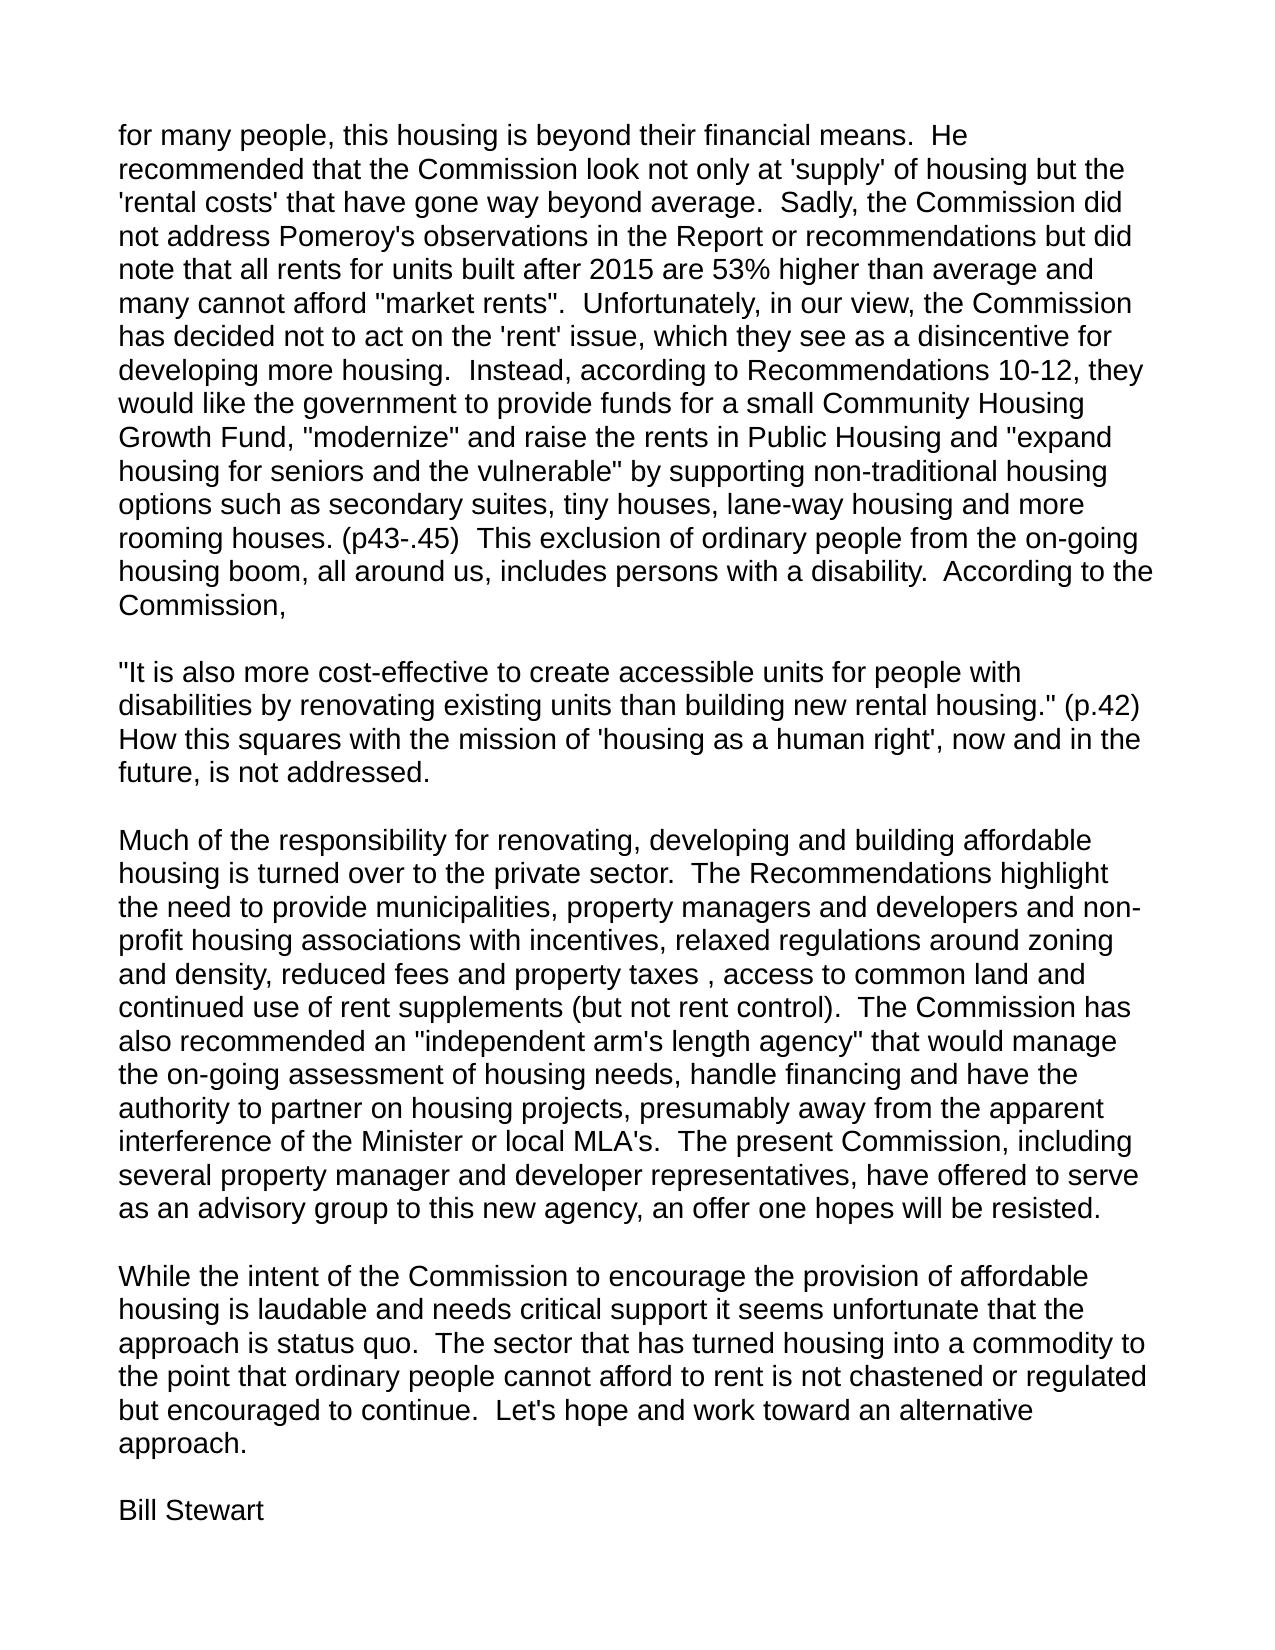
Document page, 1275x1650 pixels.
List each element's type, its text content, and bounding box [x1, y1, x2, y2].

text Bill Stewart [118, 1493, 1157, 1527]
text for many people, this housing is beyond their financial means. He recommended that the Commission look not only at 'supply' of housing but the 'rental costs' that have gone way beyond average. Sadly, the Commission did not address Pomeroy's observations in the Report or recommendations but did note that all rents for units built after 2015 are 53% higher than average and many cannot afford "market rents". Unfortunately, in our view, the Commission has decided not to act on the 'rent' issue, which they see as a disincentive for developing more housing. Instead, according to Recommendations 10-12, they would like the government to provide funds for a small Community Housing Growth Fund, "modernize" and raise the rents in Public Housing and "expand housing for seniors and the vulnerable" by supporting non-traditional housing options such as secondary suites, tiny houses, lane-way housing and more rooming houses. (p43-.45) This exclusion of ordinary people from the on-going housing boom, all around us, includes persons with a disability. According to the Commission, [118, 118, 1157, 621]
text While the intent of the Commission to encourage the provision of affordable housing is laudable and needs critical support it seems unfortunate that the approach is status quo. The sector that has turned housing into a commodity to the point that ordinary people cannot afford to rent is not chastened or regulated but encouraged to continue. Let's hope and work toward an alternative approach. [118, 1258, 1157, 1460]
text Much of the responsibility for renovating, developing and building affordable housing is turned over to the private sector. The Recommendations highlight the need to provide municipalities, property managers and developers and non-profit housing associations with incentives, relaxed regulations around zoning and density, reduced fees and property taxes , access to common land and continued use of rent supplements (but not rent control). The Commission has also recommended an "independent arm's length agency" that would manage the on-going assessment of housing needs, handle financing and have the authority to partner on housing projects, presumably away from the apparent interference of the Minister or local MLA's. The present Commission, including several property manager and developer representatives, have offered to serve as an advisory group to this new agency, an offer one hopes will be resisted. [118, 822, 1157, 1225]
text "It is also more cost-effective to create accessible units for people with disabilities by renovating existing units than building new rental housing." (p.42) How this squares with the mission of 'housing as a human right', now and in the future, is not addressed. [118, 655, 1157, 789]
